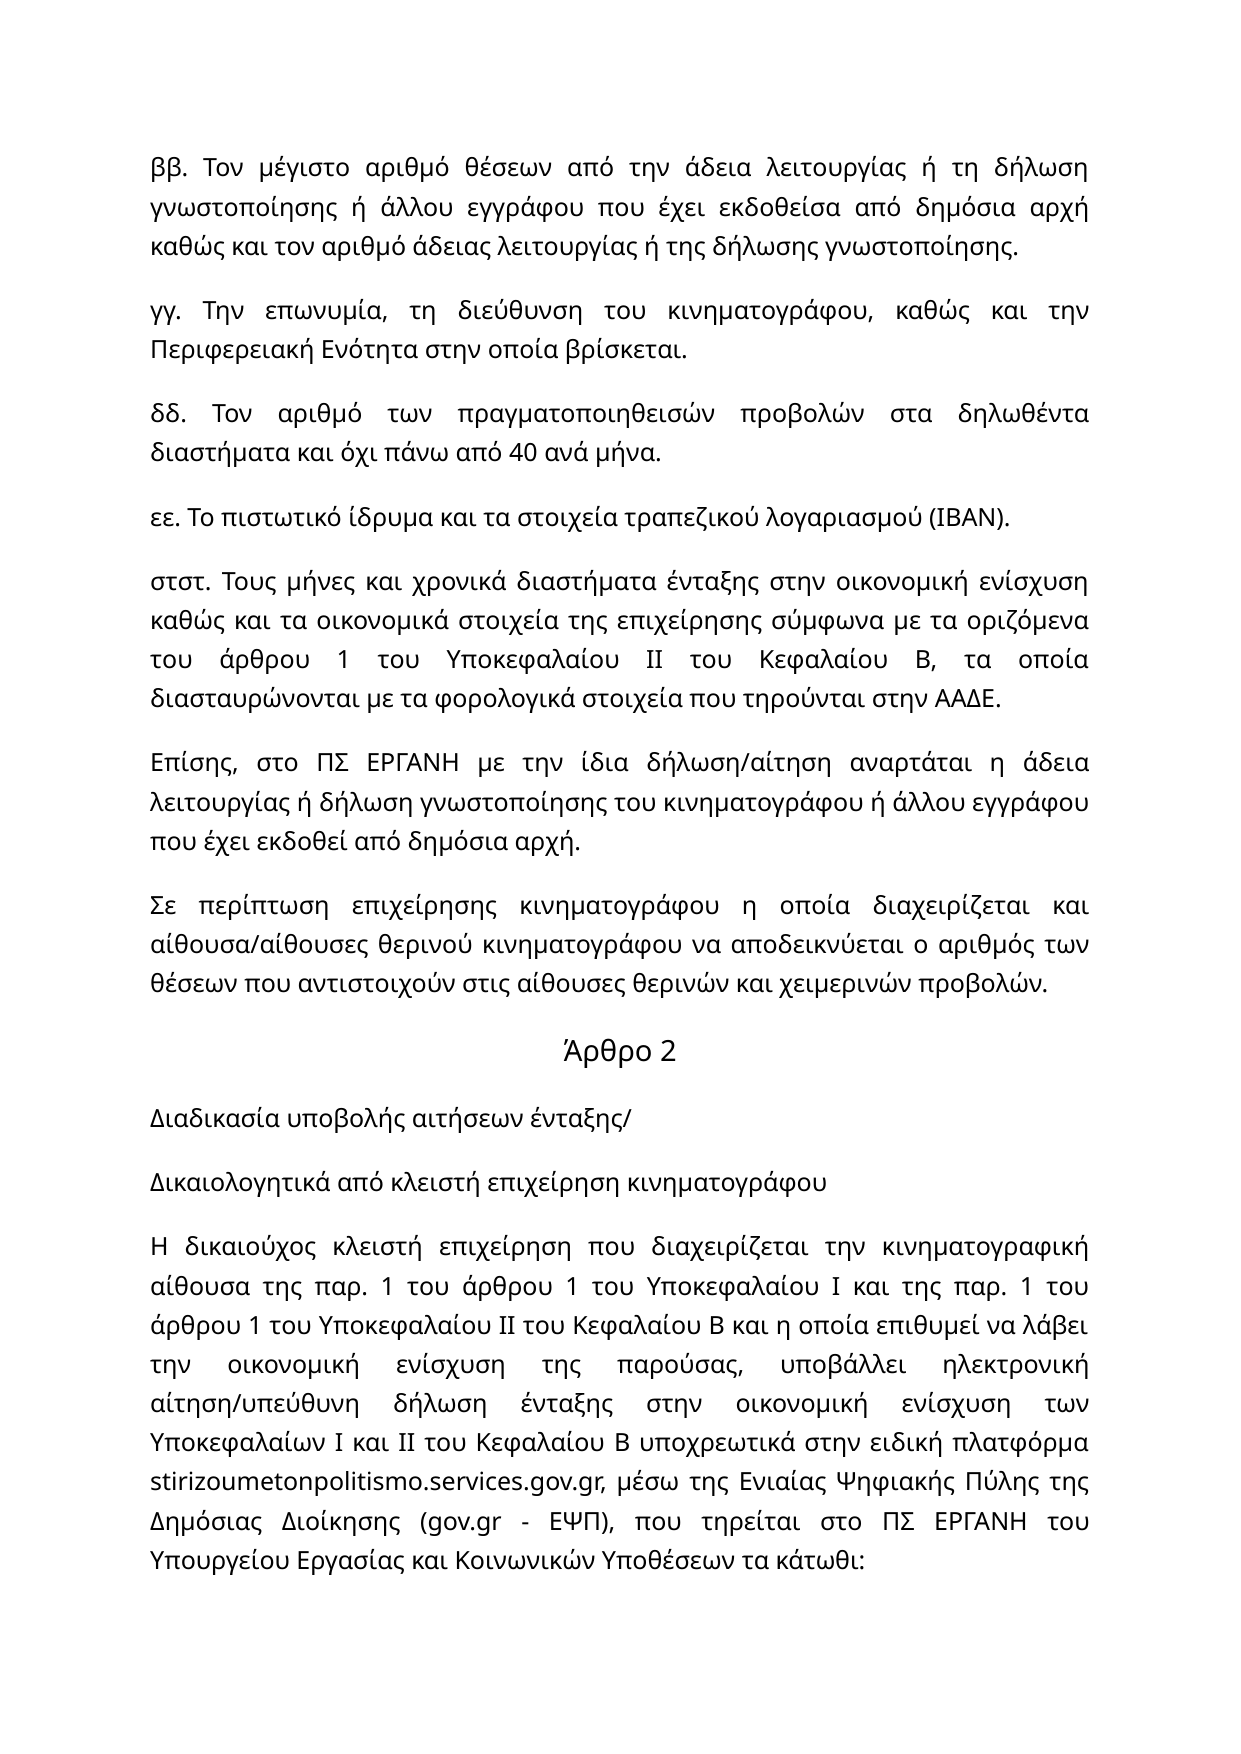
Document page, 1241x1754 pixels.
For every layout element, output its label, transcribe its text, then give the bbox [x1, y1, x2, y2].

text δδ. Τον αριθμό των πραγματοποιηθεισών προβολών στα δηλωθέντα διαστήματα και όχι πάνω από 40 ανά μήνα. [150, 396, 1090, 469]
text στστ. Τους μήνες και χρονικά διαστήματα ένταξης στην οικονομική ενίσχυση καθώς και τα οικονομικά στοιχεία της επιχείρησης σύμφωνα με τα οριζόμενα του άρθρου 1 του Υποκεφαλαίου ΙΙ του Κεφαλαίου Β, τα οποία διασταυρώνονται με τα φορολογικά στοιχεία που τηρούνται στην ΑΑΔΕ. [150, 563, 1090, 715]
text Διαδικασία υποβολής αιτήσεων ένταξης/ [150, 1101, 1090, 1135]
subtitle Άρθρο 2 [150, 1030, 1090, 1070]
text γγ. Την επωνυμία, τη διεύθυνση του κινηματογράφου, καθώς και την Περιφερειακή Ενότητα στην οποία βρίσκεται. [150, 292, 1090, 366]
text ββ. Τον μέγιστο αριθμό θέσεων από την άδεια λειτουργίας ή τη δήλωση γνωστοποίησης ή άλλου εγγράφου που έχει εκδοθείσα από δημόσια αρχή καθώς και τον αριθμό άδειας λειτουργίας ή της δήλωσης γνωστοποίησης. [150, 150, 1090, 262]
text εε. Το πιστωτικό ίδρυμα και τα στοιχεία τραπεζικού λογαριασμού (ΙΒΑΝ). [150, 499, 1090, 533]
text Σε περίπτωση επιχείρησης κινηματογράφου η οποία διαχειρίζεται και αίθουσα/αίθουσες θερινού κινηματογράφου να αποδεικνύεται ο αριθμός των θέσεων που αντιστοιχούν στις αίθουσες θερινών και χειμερινών προβολών. [150, 887, 1090, 1000]
text Η δικαιούχος κλειστή επιχείρηση που διαχειρίζεται την κινηματογραφική αίθουσα της παρ. 1 του άρθρου 1 του Υποκεφαλαίου Ι και της παρ. 1 του άρθρου 1 του Υποκεφαλαίου ΙΙ του Κεφαλαίου Β και η οποία επιθυμεί να λάβει την οικονομική ενίσχυση της παρούσας, υποβάλλει ηλεκτρονική αίτηση/υπεύθυνη δήλωση ένταξης στην οικονομική ενίσχυση των Υποκεφαλαίων Ι και ΙΙ του Κεφαλαίου Β υποχρεωτικά στην ειδική πλατφόρμα stirizoumetonpolitismo.services.gov.gr, μέσω της Ενιαίας Ψηφιακής Πύλης της Δημόσιας Διοίκησης (gov.gr - ΕΨΠ), που τηρείται στο ΠΣ ΕΡΓΑΝΗ του Υπουργείου Εργασίας και Κοινωνικών Υποθέσεων τα κάτωθι: [150, 1229, 1090, 1576]
text Επίσης, στο ΠΣ ΕΡΓΑΝΗ με την ίδια δήλωση/αίτηση αναρτάται η άδεια λειτουργίας ή δήλωση γνωστοποίησης του κινηματογράφου ή άλλου εγγράφου που έχει εκδοθεί από δημόσια αρχή. [150, 745, 1090, 857]
text Δικαιολογητικά από κλειστή επιχείρηση κινηματογράφου [150, 1165, 1090, 1199]
